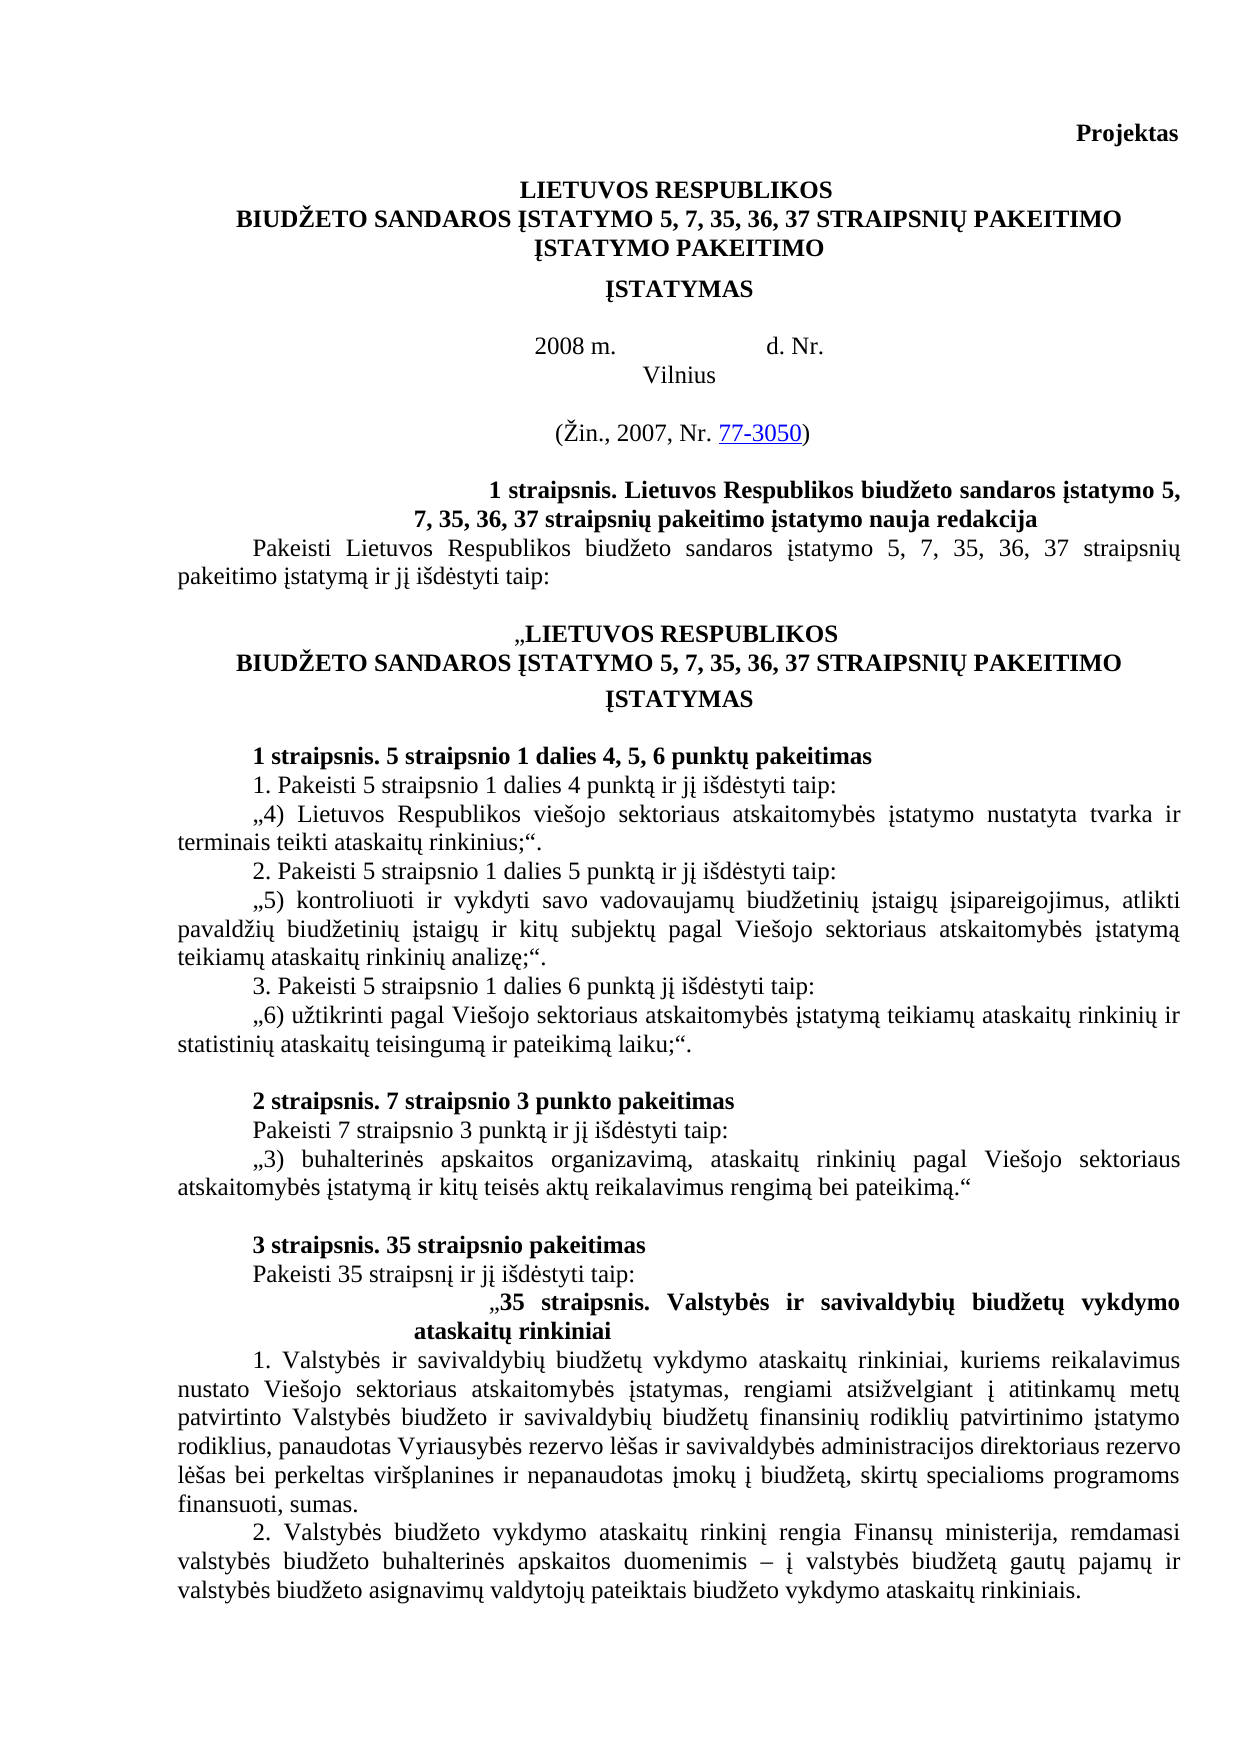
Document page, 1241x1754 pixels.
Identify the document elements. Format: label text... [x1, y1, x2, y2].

text ĮSTATYMAS [177, 274, 1181, 303]
text 2. Pakeisti 5 straipsnio 1 dalies 5 punktą ir jį išdėstyti taip: [177, 856, 1181, 885]
text 1. Valstybės ir savivaldybių biudžetų vykdymo ataskaitų rinkiniai, kuriems reikalavimus nustato Viešojo sektoriaus atskaitomybės įstatymas, rengiami atsižvelgiant į atitinkamų metų patvirtinto Valstybės biudžeto ir savivaldybių biudžetų finansinių rodiklių patvirtinimo įstatymo rodiklius, panaudotas Vyriausybės rezervo lėšas ir savivaldybės administracijos direktoriaus rezervo lėšas bei perkeltas viršplanines ir nepanaudotas įmokų į biudžetą, skirtų specialioms programoms finansuoti, sumas. [177, 1345, 1181, 1517]
text Vilnius [177, 360, 1181, 389]
text „LIETUVOS RESPUBLIKOS [177, 619, 1181, 648]
text (Žin., 2007, Nr. 77-3050) [177, 418, 1181, 446]
text Pakeisti Lietuvos Respublikos biudžeto sandaros įstatymo 5, 7, 35, 36, 37 straipsnių pakeitimo įstatymą ir jį išdėstyti taip: [177, 533, 1181, 590]
text 3 straipsnis. 35 straipsnio pakeitimas [177, 1230, 1181, 1259]
text BIUDŽETO SANDAROS ĮSTATYMO 5, 7, 35, 36, 37 STRAIPSNIŲ PAKEITIMO ĮSTATYMO PAKEITIMO [177, 204, 1181, 262]
text „3) buhalterinės apskaitos organizavimą, ataskaitų rinkinių pagal Viešojo sektoriaus atskaitomybės įstatymą ir kitų teisės aktų reikalavimus rengimą bei pateikimą.“ [177, 1144, 1181, 1201]
text „5) kontroliuoti ir vykdyti savo vadovaujamų biudžetinių įstaigų įsipareigojimus, atlikti pavaldžių biudžetinių įstaigų ir kitų subjektų pagal Viešojo sektoriaus atskaitomybės įstatymą teikiamų ataskaitų rinkinių analizę;“. [177, 885, 1181, 971]
text Pakeisti 7 straipsnio 3 punktą ir jį išdėstyti taip: [177, 1115, 1181, 1144]
text 2 straipsnis. 7 straipsnio 3 punkto pakeitimas [177, 1086, 1181, 1115]
text Projektas [1001, 118, 1181, 147]
text 1. Pakeisti 5 straipsnio 1 dalies 4 punktą ir jį išdėstyti taip: [177, 770, 1181, 799]
text BIUDŽETO SANDAROS ĮSTATYMO 5, 7, 35, 36, 37 STRAIPSNIŲ PAKEITIMO [177, 648, 1181, 676]
text 3. Pakeisti 5 straipsnio 1 dalies 6 punktą jį išdėstyti taip: [177, 971, 1181, 1000]
text LIETUVOS RESPUBLIKOS [177, 176, 1181, 204]
text Pakeisti 35 straipsnį ir jį išdėstyti taip: [177, 1259, 1181, 1287]
text „35 straipsnis. Valstybės ir savivaldybių biudžetų vykdymo ataskaitų rinkiniai [413, 1287, 1181, 1345]
text 1 straipsnis. Lietuvos Respublikos biudžeto sandaros įstatymo 5, 7, 35, 36, 37 straipsnių pakeitimo įstatymo nauja redakcija [413, 475, 1181, 533]
text 2. Valstybės biudžeto vykdymo ataskaitų rinkinį rengia Finansų ministerija, remdamasi valstybės biudžeto buhalterinės apskaitos duomenimis – į valstybės biudžetą gautų pajamų ir valstybės biudžeto asignavimų valdytojų pateiktais biudžeto vykdymo ataskaitų rinkiniais. [177, 1517, 1181, 1604]
text ĮSTATYMAS [177, 684, 1181, 712]
text 1 straipsnis. 5 straipsnio 1 dalies 4, 5, 6 punktų pakeitimas [177, 741, 1181, 770]
text 2008 m. d. Nr. [177, 331, 1181, 360]
text „6) užtikrinti pagal Viešojo sektoriaus atskaitomybės įstatymą teikiamų ataskaitų rinkinių ir statistinių ataskaitų teisingumą ir pateikimą laiku;“. [177, 1000, 1181, 1057]
text „4) Lietuvos Respublikos viešojo sektoriaus atskaitomybės įstatymo nustatyta tvarka ir terminais teikti ataskaitų rinkinius;“. [177, 799, 1181, 856]
